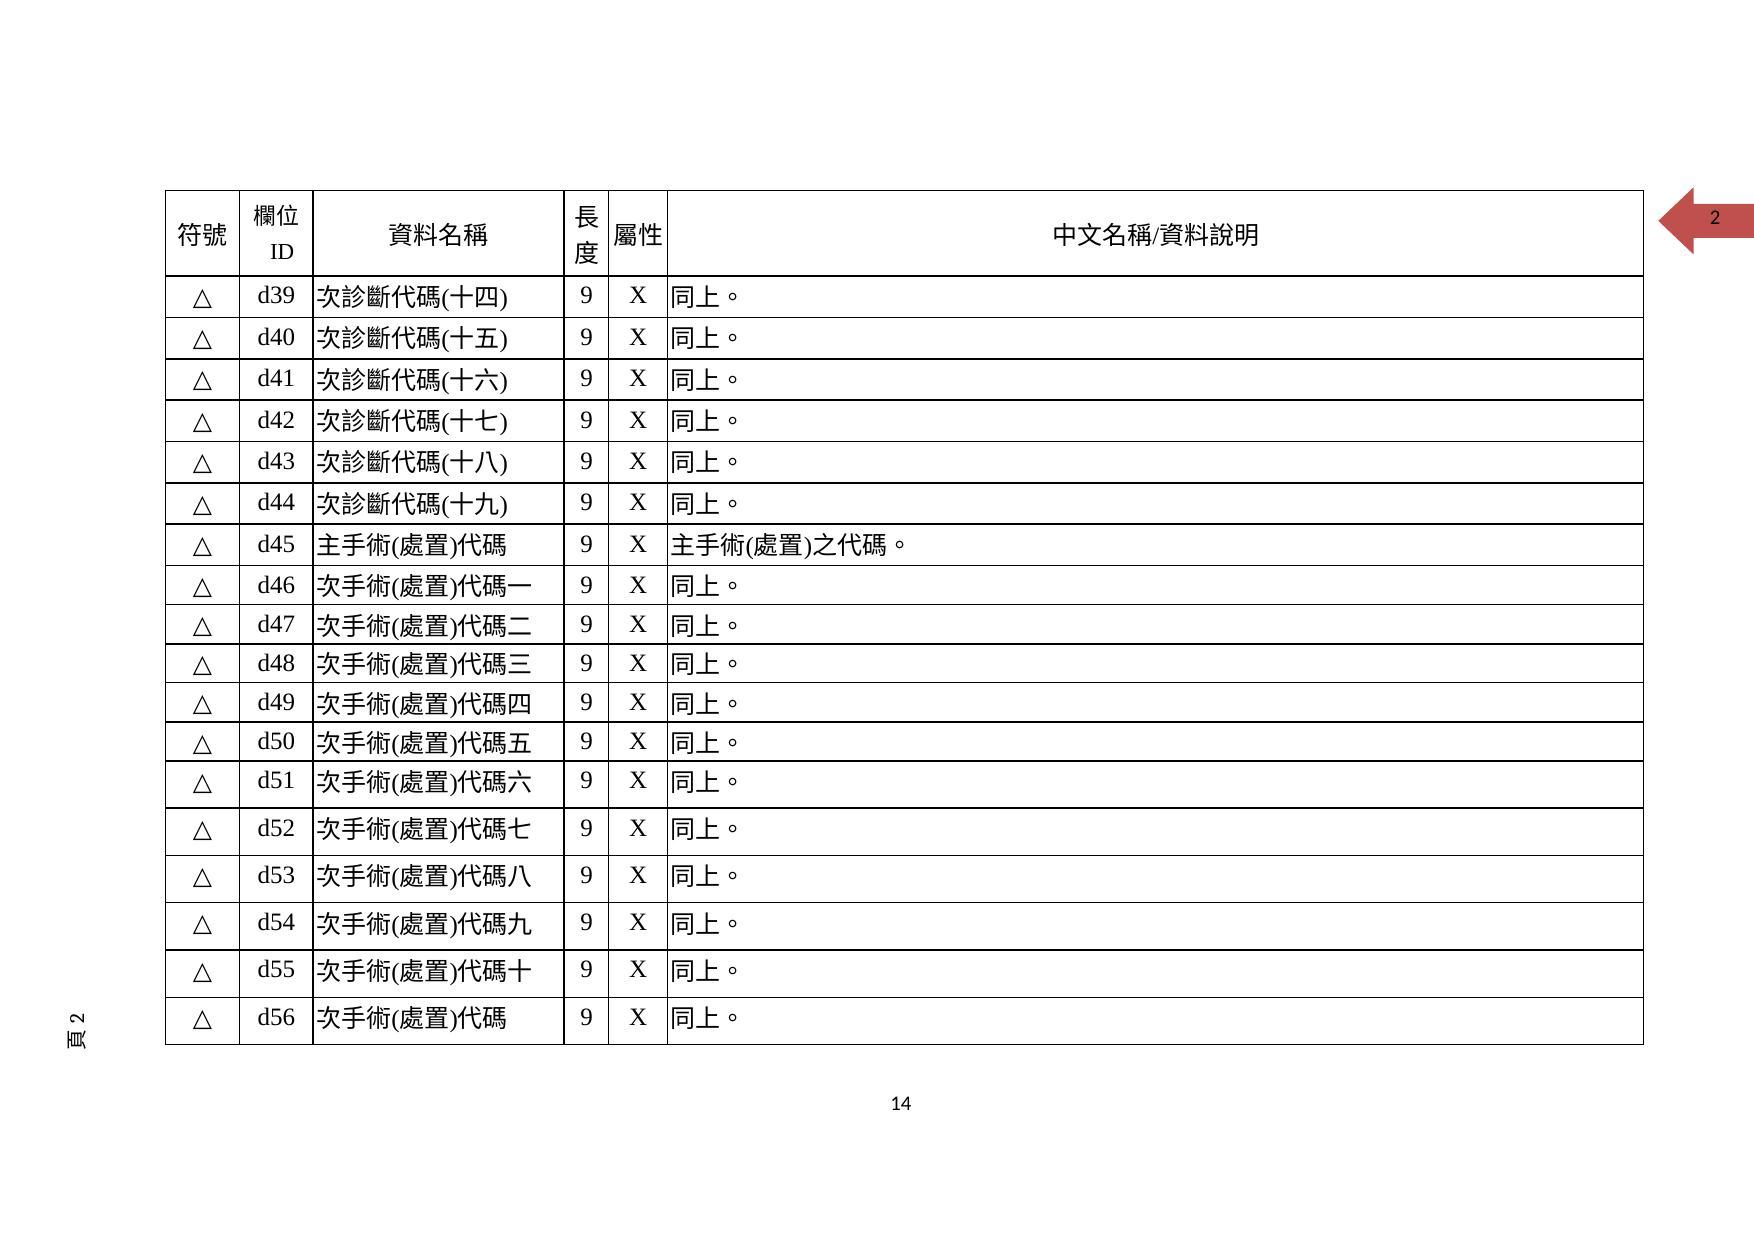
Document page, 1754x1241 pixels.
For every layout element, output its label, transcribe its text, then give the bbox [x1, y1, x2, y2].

table_cell △ [166, 318, 239, 358]
table_cell 9 [565, 318, 608, 358]
table_cell X [609, 998, 667, 1044]
table_cell 次手術(處置)代碼三 [314, 645, 563, 682]
table_cell d40 [240, 318, 312, 358]
table_cell d54 [240, 903, 312, 949]
table_cell d42 [240, 401, 312, 441]
table_cell 同上。 [668, 645, 1643, 682]
table_cell 次診斷代碼(十七) [314, 401, 563, 441]
table_cell d46 [240, 566, 312, 604]
table_cell 9 [565, 442, 608, 482]
table_cell 次手術(處置)代碼六 [314, 762, 563, 807]
table_header 屬性 [609, 191, 667, 275]
table_cell 9 [565, 360, 608, 399]
table_cell △ [166, 723, 239, 760]
table_cell X [609, 318, 667, 358]
table_header 中文名稱/資料說明 [668, 191, 1643, 275]
table_cell X [609, 723, 667, 760]
table_cell 9 [565, 605, 608, 643]
table_cell 9 [565, 809, 608, 854]
table_cell 主手術(處置)之代碼。 [668, 525, 1643, 565]
table_cell △ [166, 401, 239, 441]
table_cell 同上。 [668, 856, 1643, 902]
table_cell X [609, 645, 667, 682]
table_cell X [609, 360, 667, 399]
table_cell X [609, 951, 667, 996]
table_header 資料名稱 [314, 191, 563, 275]
table_cell 9 [565, 723, 608, 760]
table_header 欄位 ID [240, 191, 312, 275]
table_cell X [609, 401, 667, 441]
table_cell X [609, 566, 667, 604]
table_cell 9 [565, 525, 608, 565]
table_cell 次手術(處置)代碼九 [314, 903, 563, 949]
table_cell 次手術(處置)代碼五 [314, 723, 563, 760]
table_cell △ [166, 903, 239, 949]
table_cell X [609, 903, 667, 949]
table_cell 次診斷代碼(十九) [314, 484, 563, 523]
table_cell △ [166, 809, 239, 854]
table_cell 9 [565, 998, 608, 1044]
table_cell 次手術(處置)代碼十 [314, 951, 563, 996]
table_cell △ [166, 856, 239, 902]
table_cell d39 [240, 277, 312, 317]
table_cell △ [166, 683, 239, 721]
table_cell 同上。 [668, 277, 1643, 317]
table_cell 9 [565, 401, 608, 441]
table_cell 次手術(處置)代碼四 [314, 683, 563, 721]
table_cell 次診斷代碼(十八) [314, 442, 563, 482]
table_cell d50 [240, 723, 312, 760]
table_cell 同上。 [668, 318, 1643, 358]
table_cell d45 [240, 525, 312, 565]
table_cell 同上。 [668, 903, 1643, 949]
table_cell d48 [240, 645, 312, 682]
table_cell 9 [565, 277, 608, 317]
table_cell d51 [240, 762, 312, 807]
table_cell 同上。 [668, 605, 1643, 643]
table_cell △ [166, 645, 239, 682]
table_cell △ [166, 566, 239, 604]
table_cell △ [166, 442, 239, 482]
table_cell 9 [565, 951, 608, 996]
table_cell X [609, 484, 667, 523]
table_cell d55 [240, 951, 312, 996]
table_cell 同上。 [668, 809, 1643, 854]
table_cell X [609, 762, 667, 807]
table_cell 次診斷代碼(十五) [314, 318, 563, 358]
table_cell X [609, 683, 667, 721]
table_cell 同上。 [668, 683, 1643, 721]
table_header 長度 [565, 191, 608, 275]
table_cell d56 [240, 998, 312, 1044]
table_cell △ [166, 360, 239, 399]
table_header 符號 [166, 191, 239, 275]
table_cell 同上。 [668, 723, 1643, 760]
table_cell △ [166, 277, 239, 317]
table_cell d52 [240, 809, 312, 854]
table_cell 次診斷代碼(十四) [314, 277, 563, 317]
table_cell 9 [565, 645, 608, 682]
table_cell X [609, 277, 667, 317]
table_cell 同上。 [668, 566, 1643, 604]
table_cell 9 [565, 683, 608, 721]
table_cell 次診斷代碼(十六) [314, 360, 563, 399]
table_cell 次手術(處置)代碼八 [314, 856, 563, 902]
table_cell d49 [240, 683, 312, 721]
table_cell △ [166, 762, 239, 807]
table_cell X [609, 605, 667, 643]
table_cell 同上。 [668, 951, 1643, 996]
table_cell d53 [240, 856, 312, 902]
table_cell 同上。 [668, 998, 1643, 1044]
table_cell 同上。 [668, 762, 1643, 807]
table_cell △ [166, 998, 239, 1044]
table_cell 9 [565, 762, 608, 807]
table_cell 次手術(處置)代碼 [314, 998, 563, 1044]
table_cell X [609, 442, 667, 482]
table_cell △ [166, 525, 239, 565]
table_cell △ [166, 605, 239, 643]
table_cell d41 [240, 360, 312, 399]
table_cell 同上。 [668, 360, 1643, 399]
table_cell △ [166, 951, 239, 996]
table_cell 9 [565, 856, 608, 902]
table_cell d43 [240, 442, 312, 482]
table_cell 次手術(處置)代碼二 [314, 605, 563, 643]
table_cell 次手術(處置)代碼七 [314, 809, 563, 854]
table_cell 9 [565, 566, 608, 604]
table_cell X [609, 856, 667, 902]
table_cell 同上。 [668, 442, 1643, 482]
table_cell 次手術(處置)代碼一 [314, 566, 563, 604]
table_cell d47 [240, 605, 312, 643]
table_cell 同上。 [668, 484, 1643, 523]
table_cell 主手術(處置)代碼 [314, 525, 563, 565]
table_cell 9 [565, 484, 608, 523]
table_cell X [609, 525, 667, 565]
table_cell 同上。 [668, 401, 1643, 441]
table_cell d44 [240, 484, 312, 523]
table_cell 9 [565, 903, 608, 949]
table_cell X [609, 809, 667, 854]
table_cell △ [166, 484, 239, 523]
